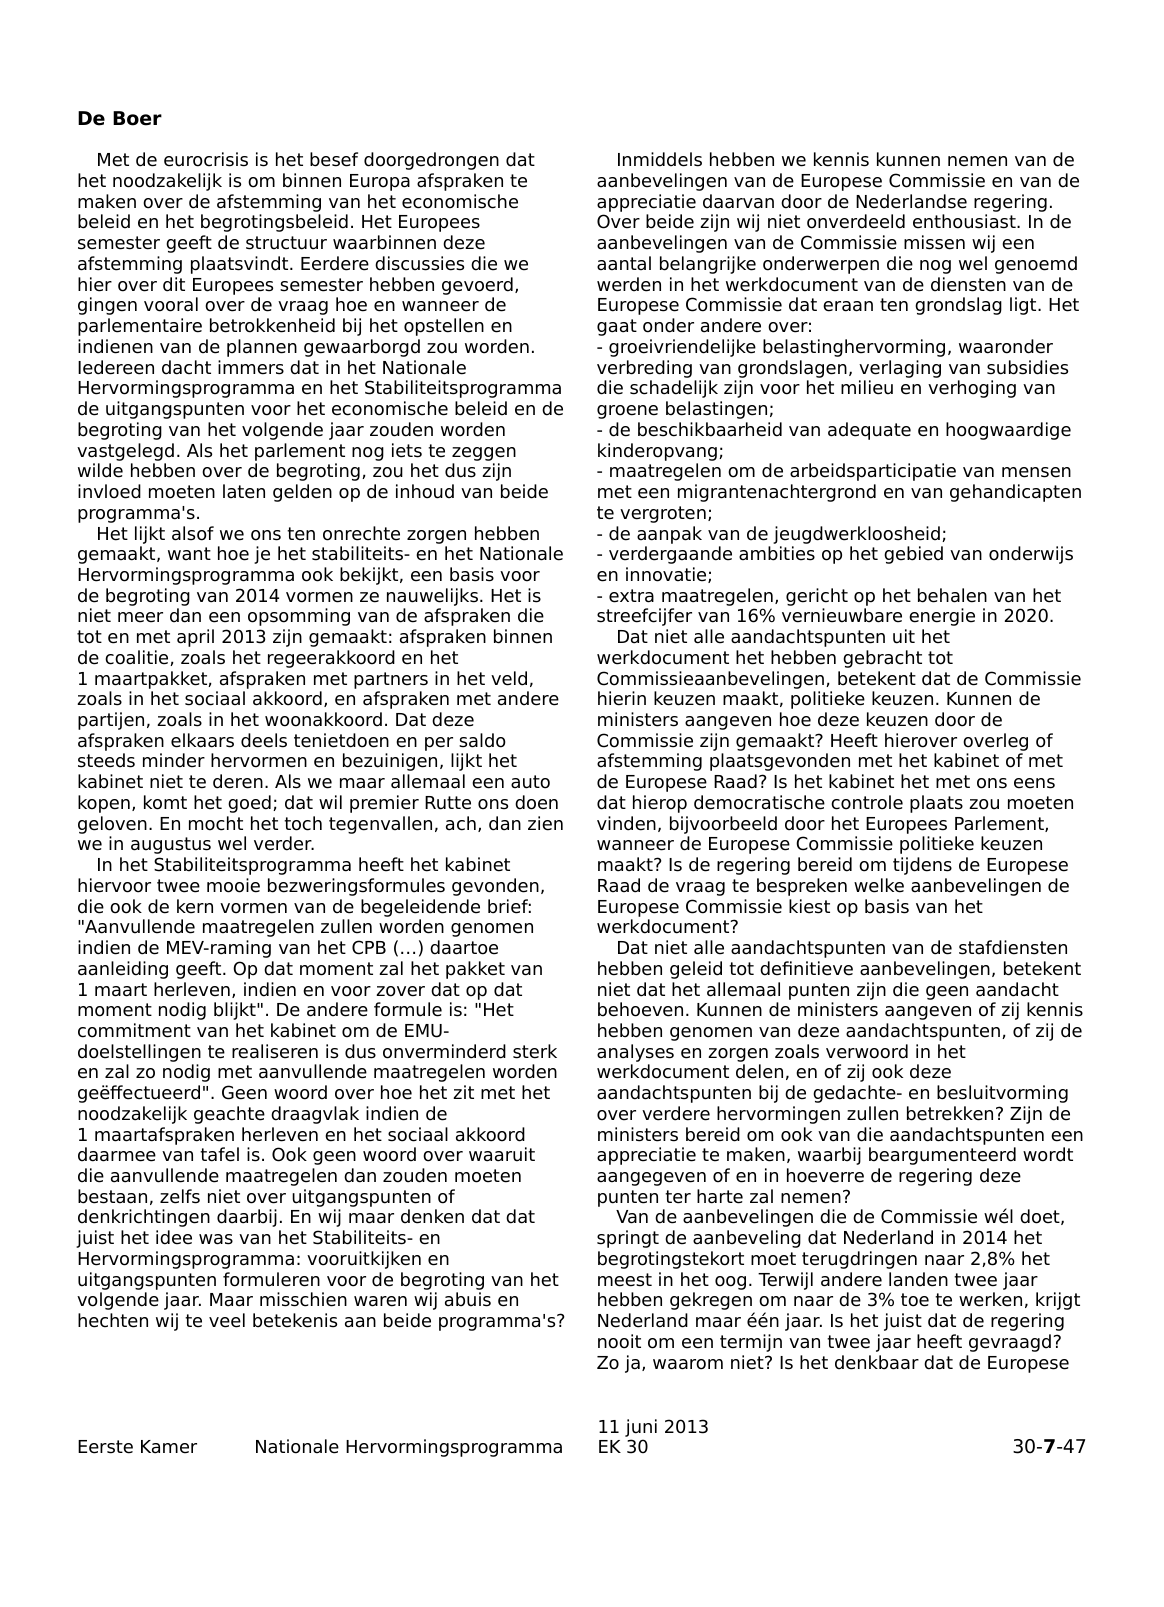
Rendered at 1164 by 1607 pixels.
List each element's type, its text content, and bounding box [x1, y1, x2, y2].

text - de beschikbaarheid van adequate en hoogwaardige kinderopvang; [596, 420, 1087, 461]
text - groeivriendelijke belastinghervorming, waaronder verbreding van grondslagen, verlaging van subsidies die schadelijk zijn voor het milieu en verhoging van groene belastingen; [596, 337, 1087, 420]
text Het lijkt alsof we ons ten onrechte zorgen hebben gemaakt, want hoe je het stabiliteits- en het Nationale Hervormingsprogramma ook bekijkt, een basis voor de begroting van 2014 vormen ze nauwelijks. Het is niet meer dan een opsomming van de afspraken die tot en met april 2013 zijn gemaakt: afspraken binnen de coalitie, zoals het regeerakkoord en het 1 maartpakket, afspraken met partners in het veld, zoals in het sociaal akkoord, en afspraken met andere partijen, zoals in het woonakkoord. Dat deze afspraken elkaars deels tenietdoen en per saldo steeds minder hervormen en bezuinigen, lijkt het kabinet niet te deren. Als we maar allemaal een auto kopen, komt het goed; dat wil premier Rutte ons doen geloven. En mocht het toch tegenvallen, ach, dan zien we in augustus wel verder. [77, 523, 567, 855]
text Dat niet alle aandachtspunten van de stafdiensten hebben geleid tot definitieve aanbevelingen, betekent niet dat het allemaal punten zijn die geen aandacht behoeven. Kunnen de ministers aangeven of zij kennis hebben genomen van deze aandachtspunten, of zij de analyses en zorgen zoals verwoord in het werkdocument delen, en of zij ook deze aandachtspunten bij de gedachte- en besluitvorming over verdere hervormingen zullen betrekken? Zijn de ministers bereid om ook van die aandachtspunten een appreciatie te maken, waarbij beargumenteerd wordt aangegeven of en in hoeverre de regering deze punten ter harte zal nemen? [596, 938, 1087, 1207]
text - verdergaande ambities op het gebied van onderwijs en innovatie; [596, 544, 1087, 586]
text In het Stabiliteitsprogramma heeft het kabinet hiervoor twee mooie bezweringsformules gevonden, die ook de kern vormen van de begeleidende brief: "Aanvullende maatregelen zullen worden genomen indien de MEV-raming van het CPB (…) daartoe aanleiding geeft. Op dat moment zal het pakket van 1 maart herleven, indien en voor zover dat op dat moment nodig blijkt". De andere formule is: "Het commitment van het kabinet om de EMU-doelstellingen te realiseren is dus onverminderd sterk en zal zo nodig met aanvullende maatregelen worden geëffectueerd". Geen woord over hoe het zit met het noodzakelijk geachte draagvlak indien de 1 maartafspraken herleven en het sociaal akkoord daarmee van tafel is. Ook geen woord over waaruit die aanvullende maatregelen dan zouden moeten bestaan, zelfs niet over uitgangspunten of denkrichtingen daarbij. En wij maar denken dat dat juist het idee was van het Stabiliteits- en Hervormingsprogramma: vooruitkijken en uitgangspunten formuleren voor de begroting van het volgende jaar. Maar misschien waren wij abuis en hechten wij te veel betekenis aan beide programma's? [77, 855, 567, 1332]
text - maatregelen om de arbeidsparticipatie van mensen met een migrantenachtergrond en van gehandicapten te vergroten; [596, 461, 1087, 523]
text Met de eurocrisis is het besef doorgedrongen dat het noodzakelijk is om binnen Europa afspraken te maken over de afstemming van het economische beleid en het begrotingsbeleid. Het Europees semester geeft de structuur waarbinnen deze afstemming plaatsvindt. Eerdere discussies die we hier over dit Europees semester hebben gevoerd, gingen vooral over de vraag hoe en wanneer de parlementaire betrokkenheid bij het opstellen en indienen van de plannen gewaarborgd zou worden. Iedereen dacht immers dat in het Nationale Hervormingsprogramma en het Stabiliteitsprogramma de uitgangspunten voor het economische beleid en de begroting van het volgende jaar zouden worden vastgelegd. Als het parlement nog iets te zeggen wilde hebben over de begroting, zou het dus zijn invloed moeten laten gelden op de inhoud van beide programma's. [77, 150, 567, 523]
text Inmiddels hebben we kennis kunnen nemen van de aanbevelingen van de Europese Commissie en van de appreciatie daarvan door de Nederlandse regering. Over beide zijn wij niet onverdeeld enthousiast. In de aanbevelingen van de Commissie missen wij een aantal belangrijke onderwerpen die nog wel genoemd werden in het werkdocument van de diensten van de Europese Commissie dat eraan ten grondslag ligt. Het gaat onder andere over: [596, 150, 1087, 337]
text - extra maatregelen, gericht op het behalen van het streefcijfer van 16% vernieuwbare energie in 2020. [596, 586, 1087, 627]
text Dat niet alle aandachtspunten uit het werkdocument het hebben gebracht tot Commissieaanbevelingen, betekent dat de Commissie hierin keuzen maakt, politieke keuzen. Kunnen de ministers aangeven hoe deze keuzen door de Commissie zijn gemaakt? Heeft hierover overleg of afstemming plaatsgevonden met het kabinet of met de Europese Raad? Is het kabinet het met ons eens dat hierop democratische controle plaats zou moeten vinden, bijvoorbeeld door het Europees Parlement, wanneer de Europese Commissie politieke keuzen maakt? Is de regering bereid om tijdens de Europese Raad de vraag te bespreken welke aanbevelingen de Europese Commissie kiest op basis van het werkdocument? [596, 627, 1087, 938]
text Van de aanbevelingen die de Commissie wél doet, springt de aanbeveling dat Nederland in 2014 het begrotingstekort moet terugdringen naar 2,8% het meest in het oog. Terwijl andere landen twee jaar hebben gekregen om naar de 3% toe te werken, krijgt Nederland maar één jaar. Is het juist dat de regering nooit om een termijn van twee jaar heeft gevraagd? Zo ja, waarom niet? Is het denkbaar dat de Europese [596, 1207, 1087, 1373]
text - de aanpak van de jeugdwerkloosheid; [596, 523, 1087, 544]
